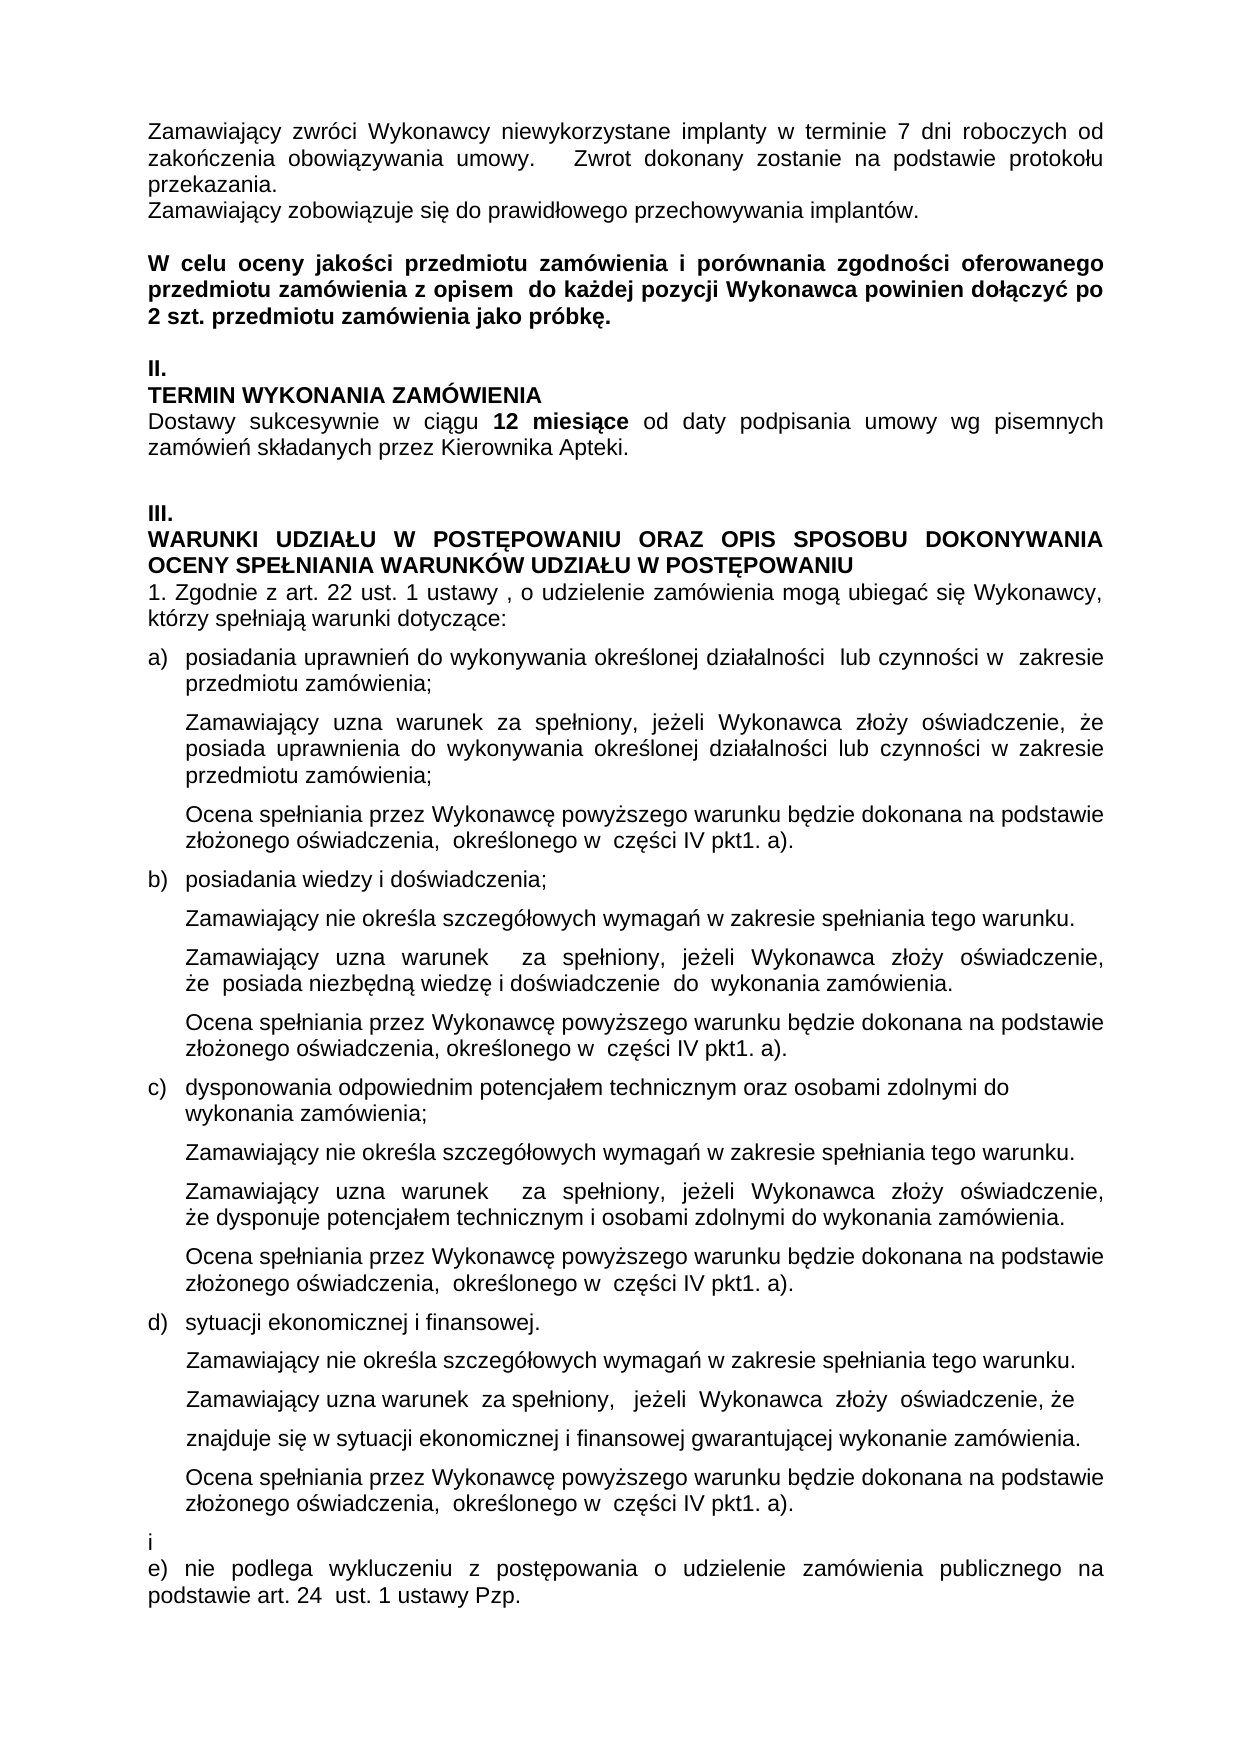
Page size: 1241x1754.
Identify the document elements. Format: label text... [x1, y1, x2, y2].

text Zamawiający zwróci Wykonawcy niewykorzystane implanty w terminie 7 dni roboczych od zakończenia obowiązywania umowy. Zwrot dokonany zostanie na podstawie protokołu przekazania. [148, 118, 1104, 197]
text W celu oceny jakości przedmiotu zamówienia i porównania zgodności oferowanego przedmiotu zamówienia z opisem do każdej pozycji Wykonawca powinien dołączyć po 2 szt. przedmiotu zamówienia jako próbkę. [148, 250, 1104, 329]
text III. [148, 499, 1104, 526]
text Zamawiający uzna warunek za spełniony, jeżeli Wykonawca złoży oświadczenie, że [148, 1386, 1104, 1412]
text II. [148, 355, 1104, 382]
text Dostawy sukcesywnie w ciągu 12 miesiące od daty podpisania umowy wg pisemnych zamówień składanych przez Kierownika Apteki. [148, 408, 1104, 461]
text Zamawiający nie określa szczegółowych wymagań w zakresie spełniania tego warunku. [148, 1347, 1104, 1374]
list Zamawiający uzna warunek za spełniony, jeżeli Wykonawca złoży oświadczenie, że posiada niezbędną wiedzę i doświadczenie do wykonania zamówienia. [148, 943, 1104, 996]
list Ocena spełniania przez Wykonawcę powyższego warunku będzie dokonana na podstawie złożonego oświadczenia, określonego w części IV pkt1. a). [148, 1243, 1104, 1296]
text TERMIN WYKONANIA ZAMÓWIENIA [148, 382, 1104, 408]
list Zamawiający nie określa szczegółowych wymagań w zakresie spełniania tego warunku. [148, 905, 1104, 931]
text i [148, 1529, 1104, 1555]
list Zamawiający uzna warunek za spełniony, jeżeli Wykonawca złoży oświadczenie, że posiada uprawnienia do wykonywania określonej działalności lub czynności w zakresie przedmiotu zamówienia; [148, 709, 1104, 788]
list dysponowania odpowiednim potencjałem technicznym oraz osobami zdolnymi do wykonania zamówienia; [148, 1074, 1104, 1127]
list Ocena spełniania przez Wykonawcę powyższego warunku będzie dokonana na podstawie złożonego oświadczenia, określonego w części IV pkt1. a). [148, 1009, 1104, 1061]
list Zamawiający uzna warunek za spełniony, jeżeli Wykonawca złoży oświadczenie, że dysponuje potencjałem technicznym i osobami zdolnymi do wykonania zamówienia. [148, 1178, 1104, 1231]
text e) nie podlega wykluczeniu z postępowania o udzielenie zamówienia publicznego na podstawie art. 24 ust. 1 ustawy Pzp. [148, 1555, 1104, 1608]
list posiadania wiedzy i doświadczenia; [148, 866, 1104, 892]
list Ocena spełniania przez Wykonawcę powyższego warunku będzie dokonana na podstawie złożonego oświadczenia, określonego w części IV pkt1. a). [148, 801, 1104, 853]
text WARUNKI UDZIAŁU W POSTĘPOWANIU ORAZ OPIS SPOSOBU DOKONYWANIA OCENY SPEŁNIANIA WARUNKÓW UDZIAŁU W POSTĘPOWANIU [148, 526, 1104, 579]
list Zamawiający nie określa szczegółowych wymagań w zakresie spełniania tego warunku. [148, 1139, 1104, 1166]
list sytuacji ekonomicznej i finansowej. [148, 1308, 1104, 1335]
list posiadania uprawnień do wykonywania określonej działalności lub czynności w zakresie przedmiotu zamówienia; [148, 644, 1104, 697]
text 1. Zgodnie z art. 22 ust. 1 ustawy , o udzielenie zamówienia mogą ubiegać się Wykonawcy, którzy spełniają warunki dotyczące: [148, 579, 1104, 631]
text znajduje się w sytuacji ekonomicznej i finansowej gwarantującej wykonanie zamówienia. [148, 1425, 1104, 1451]
list Ocena spełniania przez Wykonawcę powyższego warunku będzie dokonana na podstawie złożonego oświadczenia, określonego w części IV pkt1. a). [148, 1464, 1104, 1517]
text Zamawiający zobowiązuje się do prawidłowego przechowywania implantów. [148, 197, 1104, 223]
